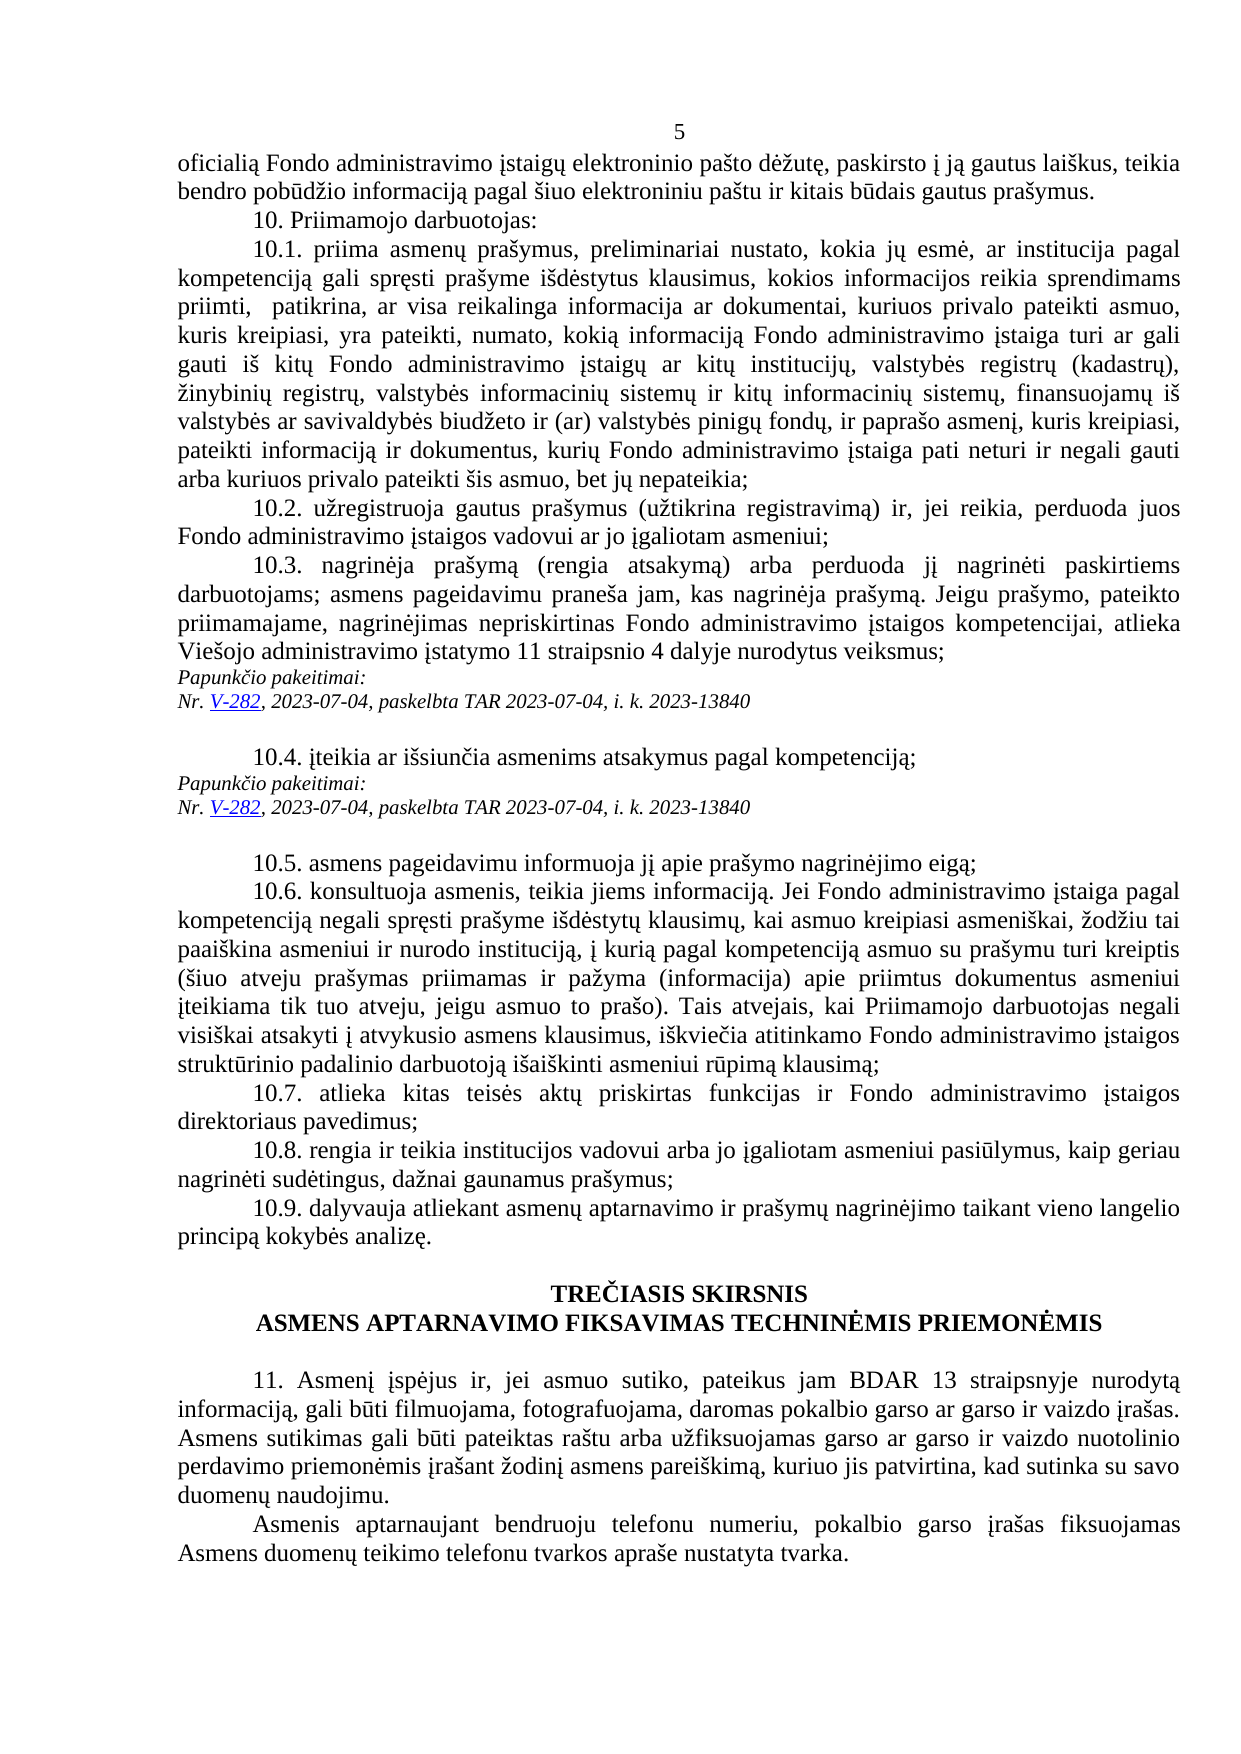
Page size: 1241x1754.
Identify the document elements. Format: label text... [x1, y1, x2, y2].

text 10. Priimamojo darbuotojas: [177, 205, 1181, 234]
text 10.4. įteikia ar išsiunčia asmenims atsakymus pagal kompetenciją; [177, 742, 1181, 771]
text Nr. V-282, 2023-07-04, paskelbta TAR 2023-07-04, i. k. 2023-13840 [177, 795, 1181, 819]
text 11. Asmenį įspėjus ir, jei asmuo sutiko, pateikus jam BDAR 13 straipsnyje nurodytą informaciją, gali būti filmuojama, fotografuojama, daromas pokalbio garso ar garso ir vaizdo įrašas. Asmens sutikimas gali būti pateiktas raštu arba užfiksuojamas garso ar garso ir vaizdo nuotolinio perdavimo priemonėmis įrašant žodinį asmens pareiškimą, kuriuo jis patvirtina, kad sutinka su savo duomenų naudojimu. [177, 1365, 1181, 1509]
text Nr. V-282, 2023-07-04, paskelbta TAR 2023-07-04, i. k. 2023-13840 [177, 689, 1181, 713]
text Papunkčio pakeitimai: [177, 771, 1181, 795]
text ASMENS APTARNAVIMO FIKSAVIMAS TECHNINĖMIS PRIEMONĖMIS [177, 1308, 1181, 1336]
text Papunkčio pakeitimai: [177, 665, 1181, 689]
text 10.6. konsultuoja asmenis, teikia jiems informaciją. Jei Fondo administravimo įstaiga pagal kompetenciją negali spręsti prašyme išdėstytų klausimų, kai asmuo kreipiasi asmeniškai, žodžiu tai paaiškina asmeniui ir nurodo instituciją, į kurią pagal kompetenciją asmuo su prašymu turi kreiptis (šiuo atveju prašymas priimamas ir pažyma (informacija) apie priimtus dokumentus asmeniui įteikiama tik tuo atveju, jeigu asmuo to prašo). Tais atvejais, kai Priimamojo darbuotojas negali visiškai atsakyti į atvykusio asmens klausimus, iškviečia atitinkamo Fondo administravimo įstaigos struktūrinio padalinio darbuotoją išaiškinti asmeniui rūpimą klausimą; [177, 876, 1181, 1078]
text 10.5. asmens pageidavimu informuoja jį apie prašymo nagrinėjimo eigą; [177, 848, 1181, 876]
text 10.2. užregistruoja gautus prašymus (užtikrina registravimą) ir, jei reikia, perduoda juos Fondo administravimo įstaigos vadovui ar jo įgaliotam asmeniui; [177, 493, 1181, 550]
text 10.7. atlieka kitas teisės aktų priskirtas funkcijas ir Fondo administravimo įstaigos direktoriaus pavedimus; [177, 1078, 1181, 1135]
text TREČIASIS SKIRSNIS [177, 1279, 1181, 1308]
text oficialią Fondo administravimo įstaigų elektroninio pašto dėžutę, paskirsto į ją gautus laiškus, teikia bendro pobūdžio informaciją pagal šiuo elektroniniu paštu ir kitais būdais gautus prašymus. [177, 148, 1181, 205]
text 10.8. rengia ir teikia institucijos vadovui arba jo įgaliotam asmeniui pasiūlymus, kaip geriau nagrinėti sudėtingus, dažnai gaunamus prašymus; [177, 1135, 1181, 1193]
text 10.3. nagrinėja prašymą (rengia atsakymą) arba perduoda jį nagrinėti paskirtiems darbuotojams; asmens pageidavimu praneša jam, kas nagrinėja prašymą. Jeigu prašymo, pateikto priimamajame, nagrinėjimas nepriskirtinas Fondo administravimo įstaigos kompetencijai, atlieka Viešojo administravimo įstatymo 11 straipsnio 4 dalyje nurodytus veiksmus; [177, 550, 1181, 665]
text 10.9. dalyvauja atliekant asmenų aptarnavimo ir prašymų nagrinėjimo taikant vieno langelio principą kokybės analizę. [177, 1193, 1181, 1250]
text 10.1. priima asmenų prašymus, preliminariai nustato, kokia jų esmė, ar institucija pagal kompetenciją gali spręsti prašyme išdėstytus klausimus, kokios informacijos reikia sprendimams priimti, patikrina, ar visa reikalinga informacija ar dokumentai, kuriuos privalo pateikti asmuo, kuris kreipiasi, yra pateikti, numato, kokią informaciją Fondo administravimo įstaiga turi ar gali gauti iš kitų Fondo administravimo įstaigų ar kitų institucijų, valstybės registrų (kadastrų), žinybinių registrų, valstybės informacinių sistemų ir kitų informacinių sistemų, finansuojamų iš valstybės ar savivaldybės biudžeto ir (ar) valstybės pinigų fondų, ir paprašo asmenį, kuris kreipiasi, pateikti informaciją ir dokumentus, kurių Fondo administravimo įstaiga pati neturi ir negali gauti arba kuriuos privalo pateikti šis asmuo, bet jų nepateikia; [177, 234, 1181, 493]
text Asmenis aptarnaujant bendruoju telefonu numeriu, pokalbio garso įrašas fiksuojamas Asmens duomenų teikimo telefonu tvarkos apraše nustatyta tvarka. [177, 1509, 1181, 1566]
